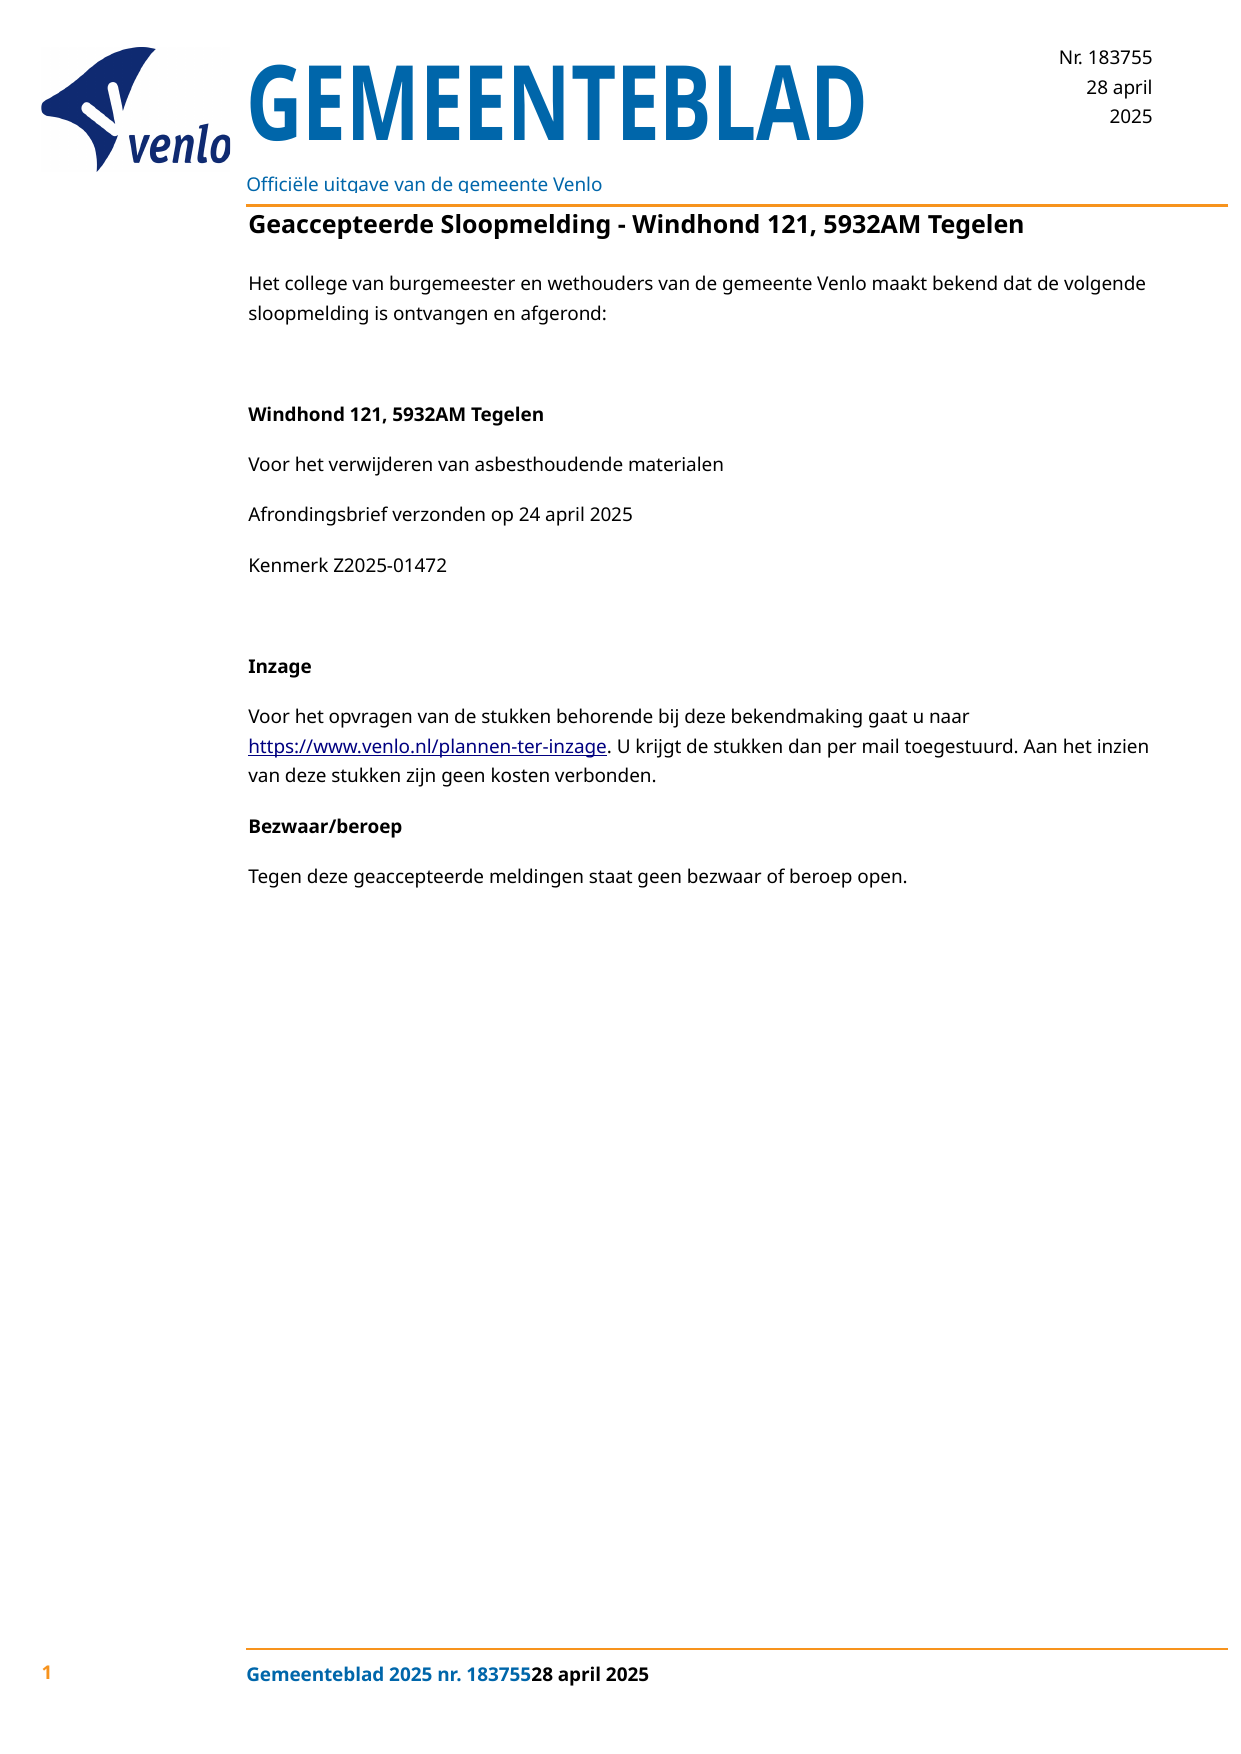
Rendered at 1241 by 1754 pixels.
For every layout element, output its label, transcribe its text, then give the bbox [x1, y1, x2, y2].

text Tegen deze geaccepteerde meldingen staat geen bezwaar of beroep open. [248, 863, 1152, 889]
text Windhond 121, 5932AM Tegelen [248, 401, 1152, 426]
text Voor het verwijderen van asbesthoudende materialen [248, 451, 1152, 477]
text Het college van burgemeester en wethouders van de gemeente Venlo maakt bekend dat de volgende sloopmelding is ontvangen en afgerond: [248, 270, 1152, 326]
text Kenmerk Z2025-01472 [248, 552, 1152, 578]
text Bezwaar/beroep [248, 813, 1152, 838]
text Inzage [248, 653, 1152, 678]
picture [41, 47, 231, 172]
text Geaccepteerde Sloopmelding - Windhond 121, 5932AM Tegelen [248, 207, 1152, 241]
text Voor het opvragen van de stukken behorende bij deze bekendmaking gaat u naar https://www.venlo.nl/plannen-ter-inzage. U krijgt de stukken dan per mail toegestuurd. Aan het inzien van deze stukken zijn geen kosten verbonden. [248, 703, 1152, 788]
text Afrondingsbrief verzonden op 24 april 2025 [248, 502, 1152, 527]
